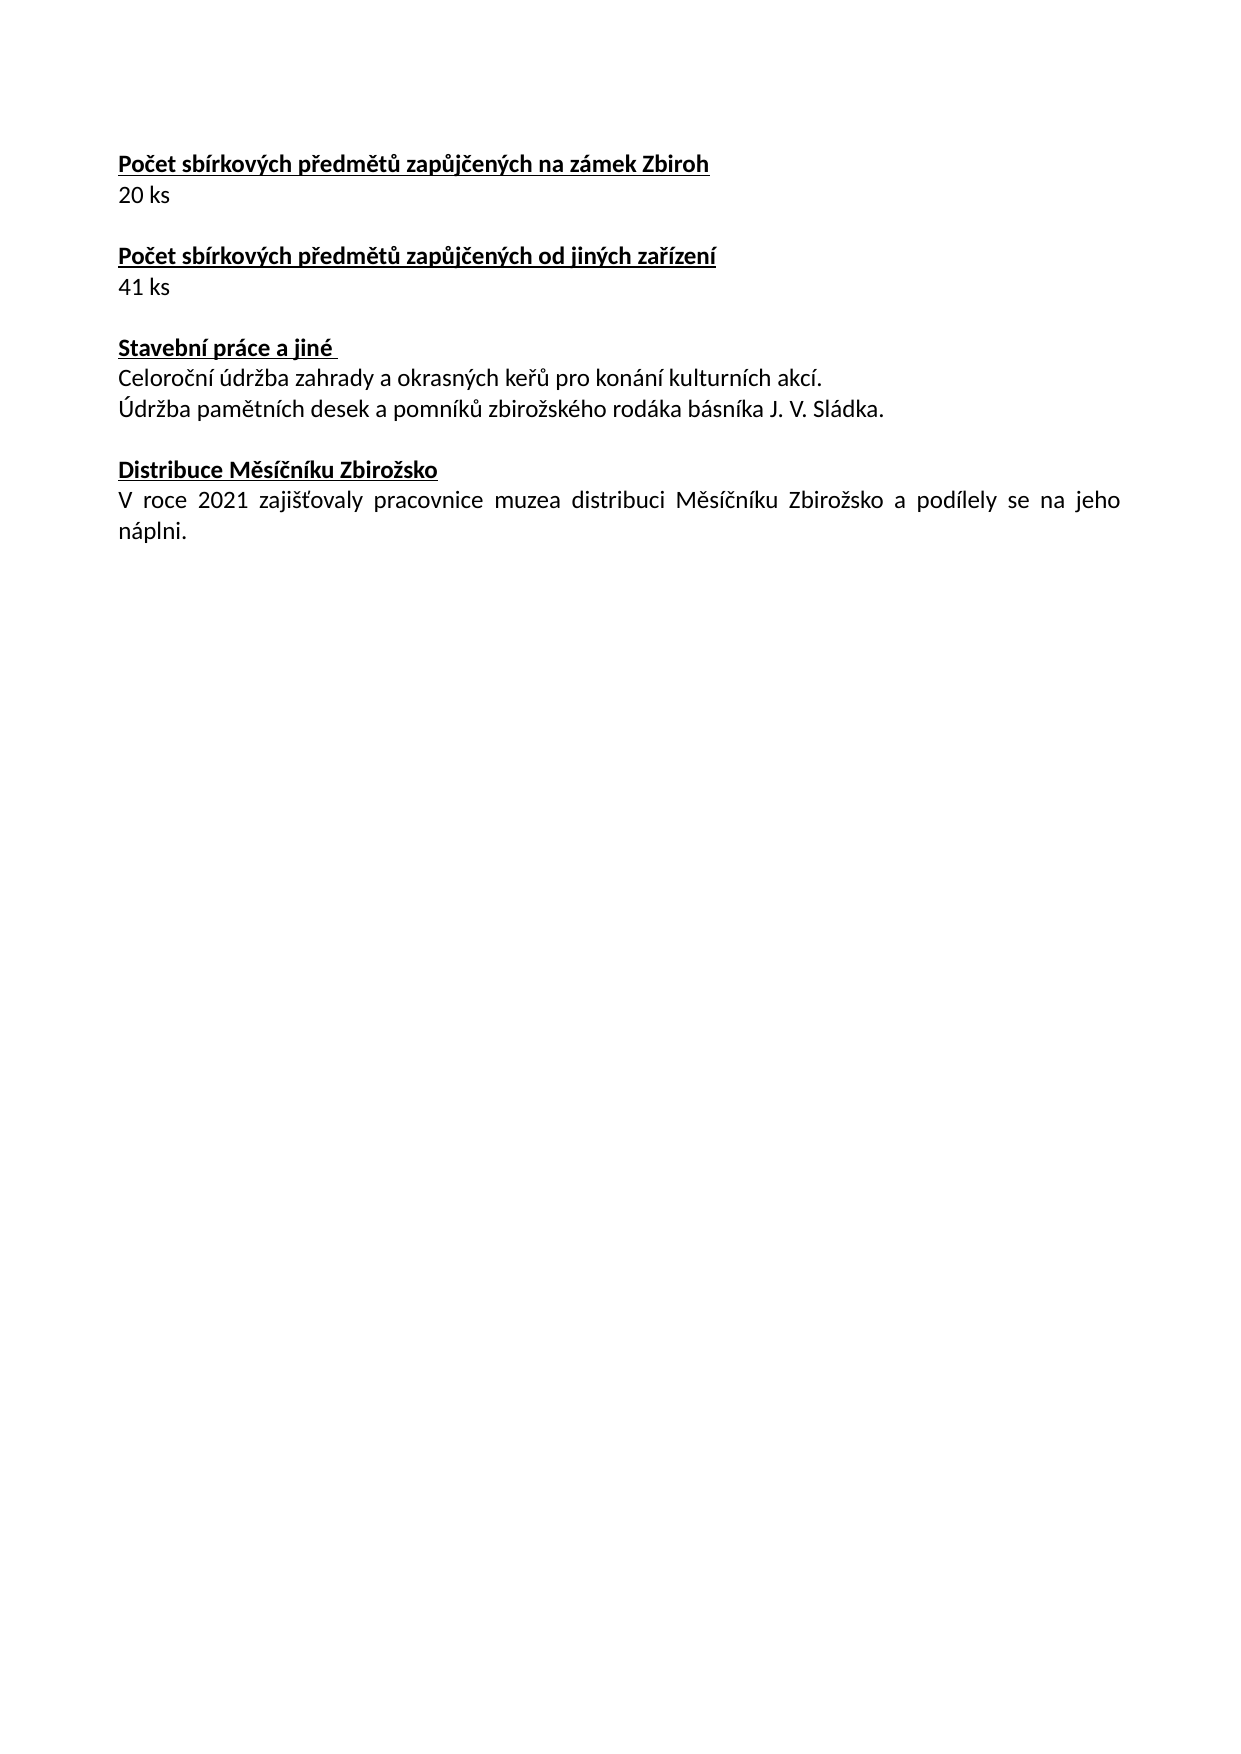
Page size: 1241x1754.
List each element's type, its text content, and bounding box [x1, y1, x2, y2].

text Distribuce Měsíčníku Zbirožsko [118, 454, 1122, 484]
text Stavební práce a jiné [118, 332, 1122, 362]
text Počet sbírkových předmětů zapůjčených od jiných zařízení [118, 240, 1122, 271]
text V roce 2021 zajišťovaly pracovnice muzea distribuci Měsíčníku Zbirožsko a podílely se na jeho náplni. [118, 484, 1122, 545]
text 20 ks [118, 179, 1122, 210]
text 41 ks [118, 271, 1122, 301]
text Počet sbírkových předmětů zapůjčených na zámek Zbiroh [118, 149, 1122, 179]
text Údržba pamětních desek a pomníků zbirožského rodáka básníka J. V. Sládka. [118, 393, 1122, 423]
text Celoroční údržba zahrady a okrasných keřů pro konání kulturních akcí. [118, 362, 1122, 393]
